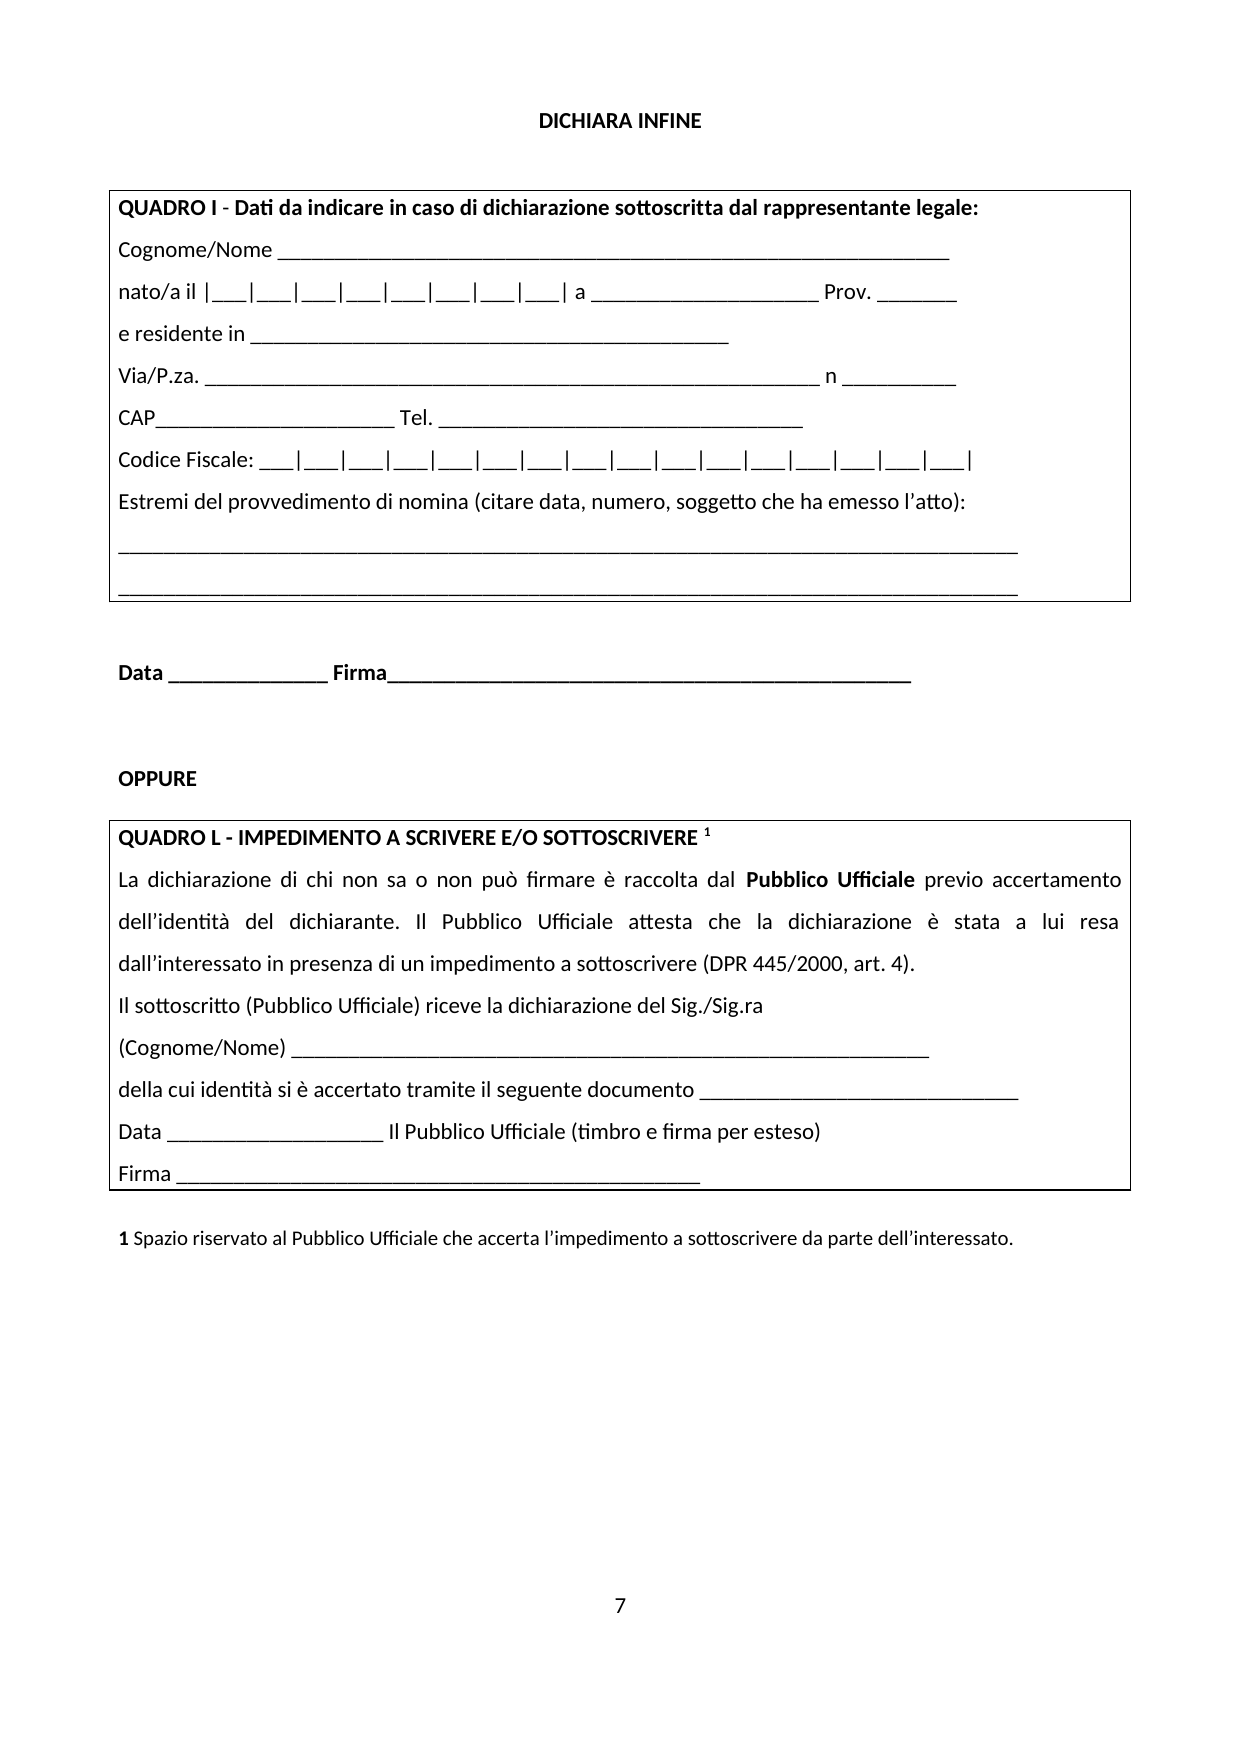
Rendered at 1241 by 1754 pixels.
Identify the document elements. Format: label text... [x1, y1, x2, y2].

text nato/a il |___|___|___|___|___|___|___|___| a ____________________ Prov. _______ [110, 274, 1130, 305]
text QUADRO L - IMPEDIMENTO A SCRIVERE E/O SOTTOSCRIVERE 1 [110, 821, 1130, 852]
text Il sottoscritto (Pubblico Ufficiale) riceve la dichiarazione del Sig./Sig.ra [110, 988, 1130, 1019]
text Estremi del provvedimento di nomina (citare data, numero, soggetto che ha emesso l’atto): [110, 484, 1130, 515]
text QUADRO I - Dati da indicare in caso di dichiarazione sottoscritta dal rappresentante legale: [110, 191, 1130, 221]
text Data ______________ Firma______________________________________________ [118, 658, 1122, 686]
text Data ___________________ Il Pubblico Ufficiale (timbro e firma per esteso) [110, 1114, 1130, 1145]
text CAP_____________________ Tel. ________________________________ [110, 400, 1130, 431]
text OPPURE [118, 764, 1122, 792]
text Codice Fiscale: ___|___|___|___|___|___|___|___|___|___|___|___|___|___|___|___| [110, 442, 1130, 473]
text Firma ______________________________________________ [110, 1156, 1130, 1189]
text e residente in __________________________________________ [110, 316, 1130, 347]
text La dichiarazione di chi non sa o non può firmare è raccolta dal Pubblico Ufficiale previo accertamento dell’identità del dichiarante. Il Pubblico Ufficiale attesta che la dichiarazione è stata a lui resa dall’interessato in presenza di un impedimento a sottoscrivere (DPR 445/2000, art. 4). [110, 862, 1130, 977]
text 1 Spazio riservato al Pubblico Ufficiale che accerta l’impedimento a sottoscrivere da parte dell’interessato. [118, 1225, 1122, 1251]
text _______________________________________________________________________________ [110, 568, 1130, 601]
text (Cognome/Nome) ________________________________________________________ [110, 1030, 1130, 1061]
text Via/P.za. ______________________________________________________ n __________ [110, 358, 1130, 389]
text DICHIARA INFINE [118, 106, 1122, 134]
text _______________________________________________________________________________ [110, 526, 1130, 557]
text della cui identità si è accertato tramite il seguente documento ____________________________ [110, 1072, 1130, 1103]
text Cognome/Nome ___________________________________________________________ [110, 232, 1130, 263]
